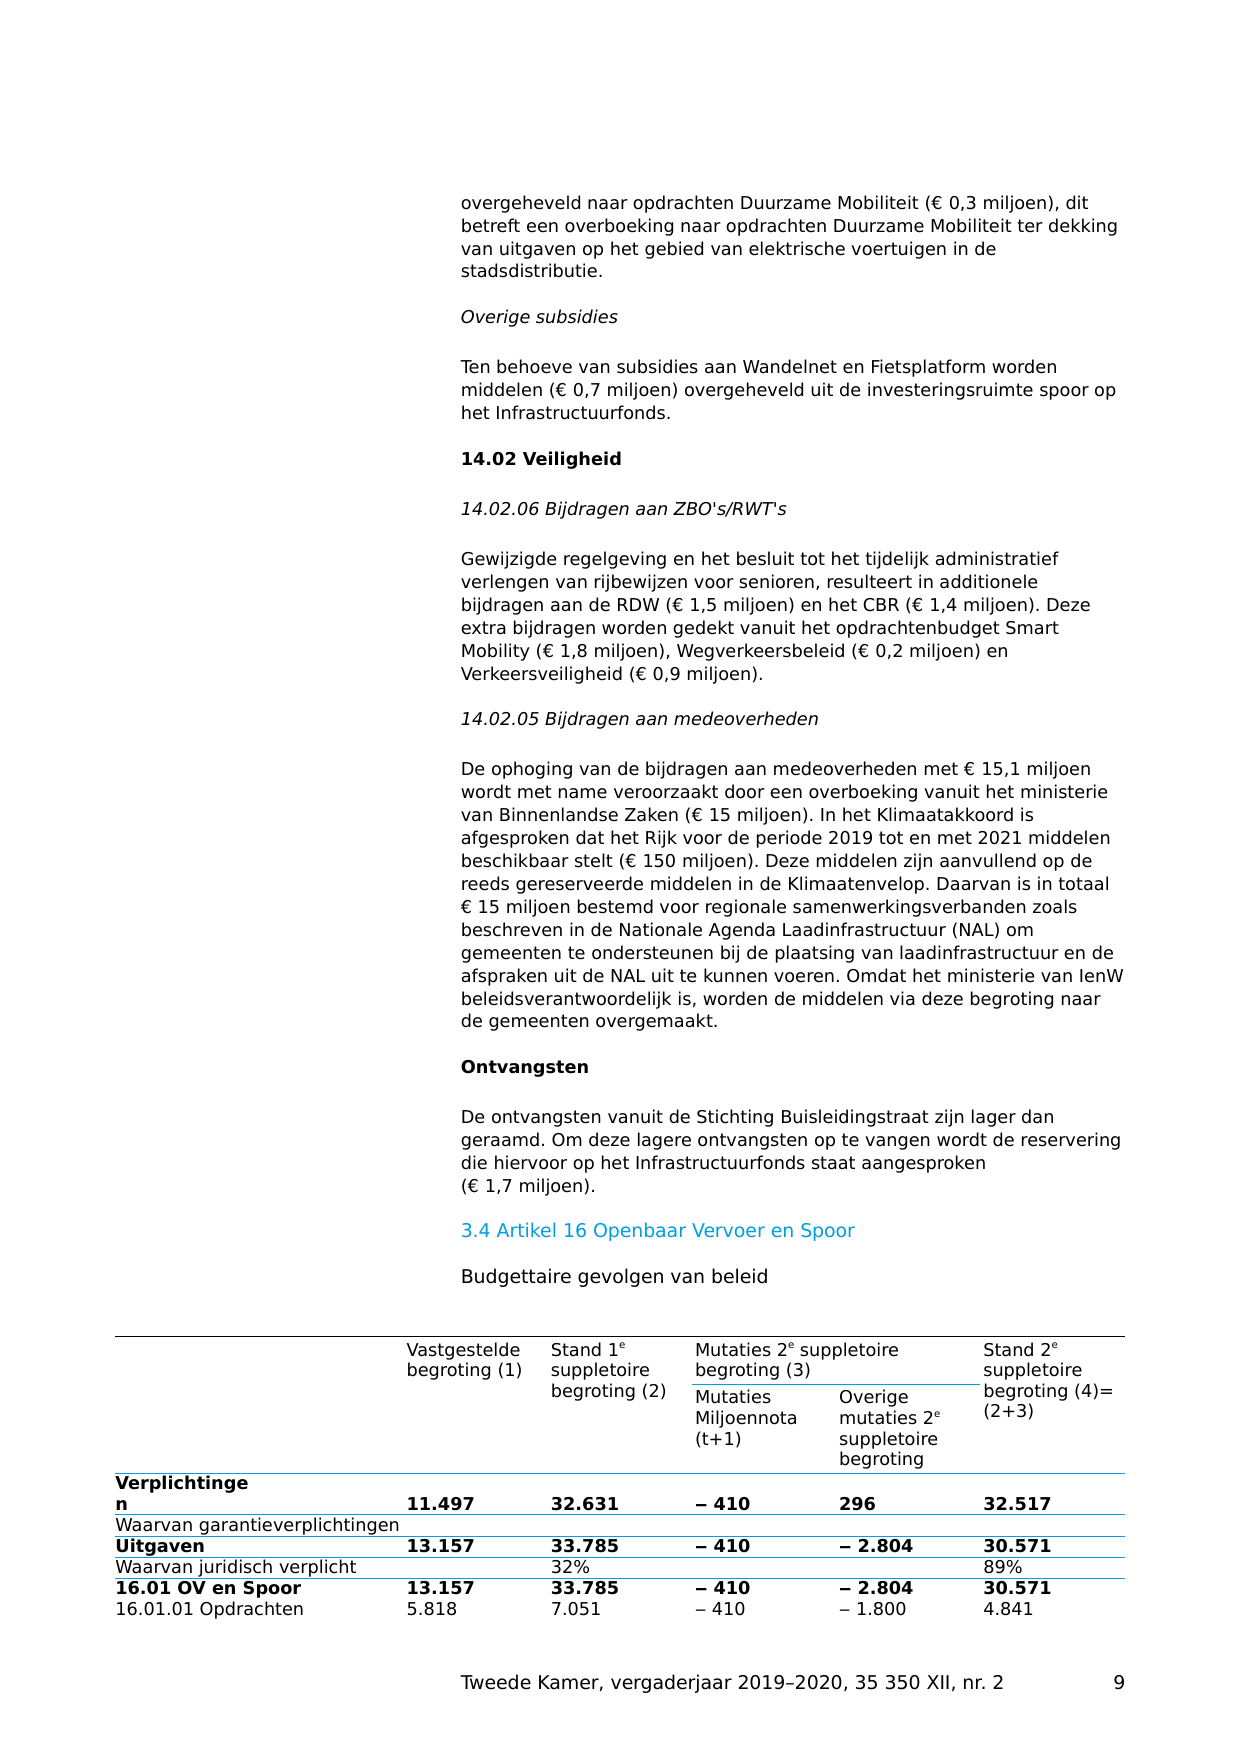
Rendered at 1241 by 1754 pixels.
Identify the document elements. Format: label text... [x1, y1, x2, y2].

table_cell 13.157 [404, 1579, 548, 1599]
text Ten behoeve van subsidies aan Wandelnet en Fietsplatform worden middelen (€ 0,7 miljoen) overgeheveld uit de investeringsruimte spoor op het Infrastructuurfonds. [461, 355, 1125, 424]
table_cell ‒ 410 [692, 1474, 836, 1514]
table_cell [692, 1558, 836, 1578]
text 14.02.06 Bijdragen aan ZBO's/RWT's [461, 497, 1125, 520]
table_cell 89% [980, 1558, 1125, 1578]
text Ontvangsten [461, 1055, 1125, 1078]
table_cell Stand 2e suppletoire begroting (4)= (2+3) [980, 1337, 1125, 1473]
text 14.02.05 Bijdragen aan medeoverheden [461, 707, 1125, 730]
table_cell 32.517 [980, 1474, 1125, 1514]
table_cell 30.571 [980, 1579, 1125, 1599]
table_cell [404, 1515, 548, 1536]
table_cell [404, 1558, 548, 1578]
text Gewijzigde regelgeving en het besluit tot het tijdelijk administratief verlengen van rijbewijzen voor senioren, resulteert in additionele bijdragen aan de RDW (€ 1,5 miljoen) en het CBR (€ 1,4 miljoen). Deze extra bijdragen worden gedekt vanuit het opdrachtenbudget Smart Mobility (€ 1,8 miljoen), Wegverkeersbeleid (€ 0,2 miljoen) en Verkeersveiligheid (€ 0,9 miljoen). [461, 547, 1125, 684]
table_cell 4.841 [980, 1599, 1125, 1619]
text overgeheveld naar opdrachten Duurzame Mobiliteit (€ 0,3 miljoen), dit betreft een overboeking naar opdrachten Duurzame Mobiliteit ter dekking van uitgaven op het gebied van elektrische voertuigen in de stadsdistributie. [461, 191, 1125, 282]
text 14.02 Veiligheid [461, 447, 1125, 470]
table_cell Waarvan juridisch verplicht [115, 1558, 403, 1578]
table_cell 32.631 [548, 1474, 692, 1514]
table_cell 296 [836, 1474, 980, 1514]
table_cell ‒ 410 [692, 1537, 836, 1557]
table_cell [259, 1474, 403, 1514]
title Budgettaire gevolgen van beleid [461, 1266, 1125, 1287]
table_cell 33.785 [548, 1537, 692, 1557]
table_cell Vastgestelde begroting (1) [404, 1337, 548, 1473]
table_cell [548, 1515, 692, 1536]
table_cell 13.157 [404, 1537, 548, 1557]
table_cell Verplichtingen [115, 1474, 259, 1514]
table_cell [836, 1515, 980, 1536]
table_cell 32% [548, 1558, 692, 1578]
text De ontvangsten vanuit de Stichting Buisleidingstraat zijn lager dan geraamd. Om deze lagere ontvangsten op te vangen wordt de reservering die hiervoor op het Infrastructuurfonds staat aangesproken (€ 1,7 miljoen). [461, 1105, 1125, 1197]
table_cell ‒ 410 [692, 1599, 836, 1619]
table_cell Stand 1e suppletoire begroting (2) [548, 1337, 692, 1473]
table_cell [692, 1515, 836, 1536]
text Overige subsidies [461, 305, 1125, 328]
table_cell [115, 1337, 403, 1473]
table_cell Mutaties Miljoennota (t+1) [692, 1385, 836, 1473]
table_cell 5.818 [404, 1599, 548, 1619]
table_cell [980, 1515, 1125, 1536]
table_cell 16.01.01 Opdrachten [115, 1599, 403, 1619]
table_cell 7.051 [548, 1599, 692, 1619]
table_cell Uitgaven [115, 1537, 403, 1557]
table_cell Waarvan garantieverplichtingen [115, 1515, 403, 1536]
table_cell 33.785 [548, 1579, 692, 1599]
table_cell Mutaties 2e suppletoire begroting (3) [692, 1337, 980, 1384]
table_cell [836, 1558, 980, 1578]
table_header Budgettaire gevolgen van beleid art. 16 (bedragen x € 1.000) [115, 1311, 1125, 1336]
table_cell Overige mutaties 2e suppletoire begroting [836, 1385, 980, 1473]
text De ophoging van de bijdragen aan medeoverheden met € 15,1 miljoen wordt met name veroorzaakt door een overboeking vanuit het ministerie van Binnenlandse Zaken (€ 15 miljoen). In het Klimaatakkoord is afgesproken dat het Rijk voor de periode 2019 tot en met 2021 middelen beschikbaar stelt (€ 150 miljoen). Deze middelen zijn aanvullend op de reeds gereserveerde middelen in de Klimaatenvelop. Daarvan is in totaal € 15 miljoen bestemd voor regionale samenwerkingsverbanden zoals beschreven in de Nationale Agenda Laadinfrastructuur (NAL) om gemeenten te ondersteunen bij de plaatsing van laadinfrastructuur en de afspraken uit de NAL uit te kunnen voeren. Omdat het ministerie van IenW beleidsverantwoordelijk is, worden de middelen via deze begroting naar de gemeenten overgemaakt. [461, 757, 1125, 1032]
table_cell 11.497 [404, 1474, 548, 1514]
table_cell ‒ 2.804 [836, 1537, 980, 1557]
title 3.4 Artikel 16 Openbaar Vervoer en Spoor [461, 1220, 1125, 1242]
table_cell 16.01 OV en Spoor [115, 1579, 403, 1599]
table_cell ‒ 1.800 [836, 1599, 980, 1619]
table_cell 30.571 [980, 1537, 1125, 1557]
table_cell ‒ 410 [692, 1579, 836, 1599]
table_cell ‒ 2.804 [836, 1579, 980, 1599]
